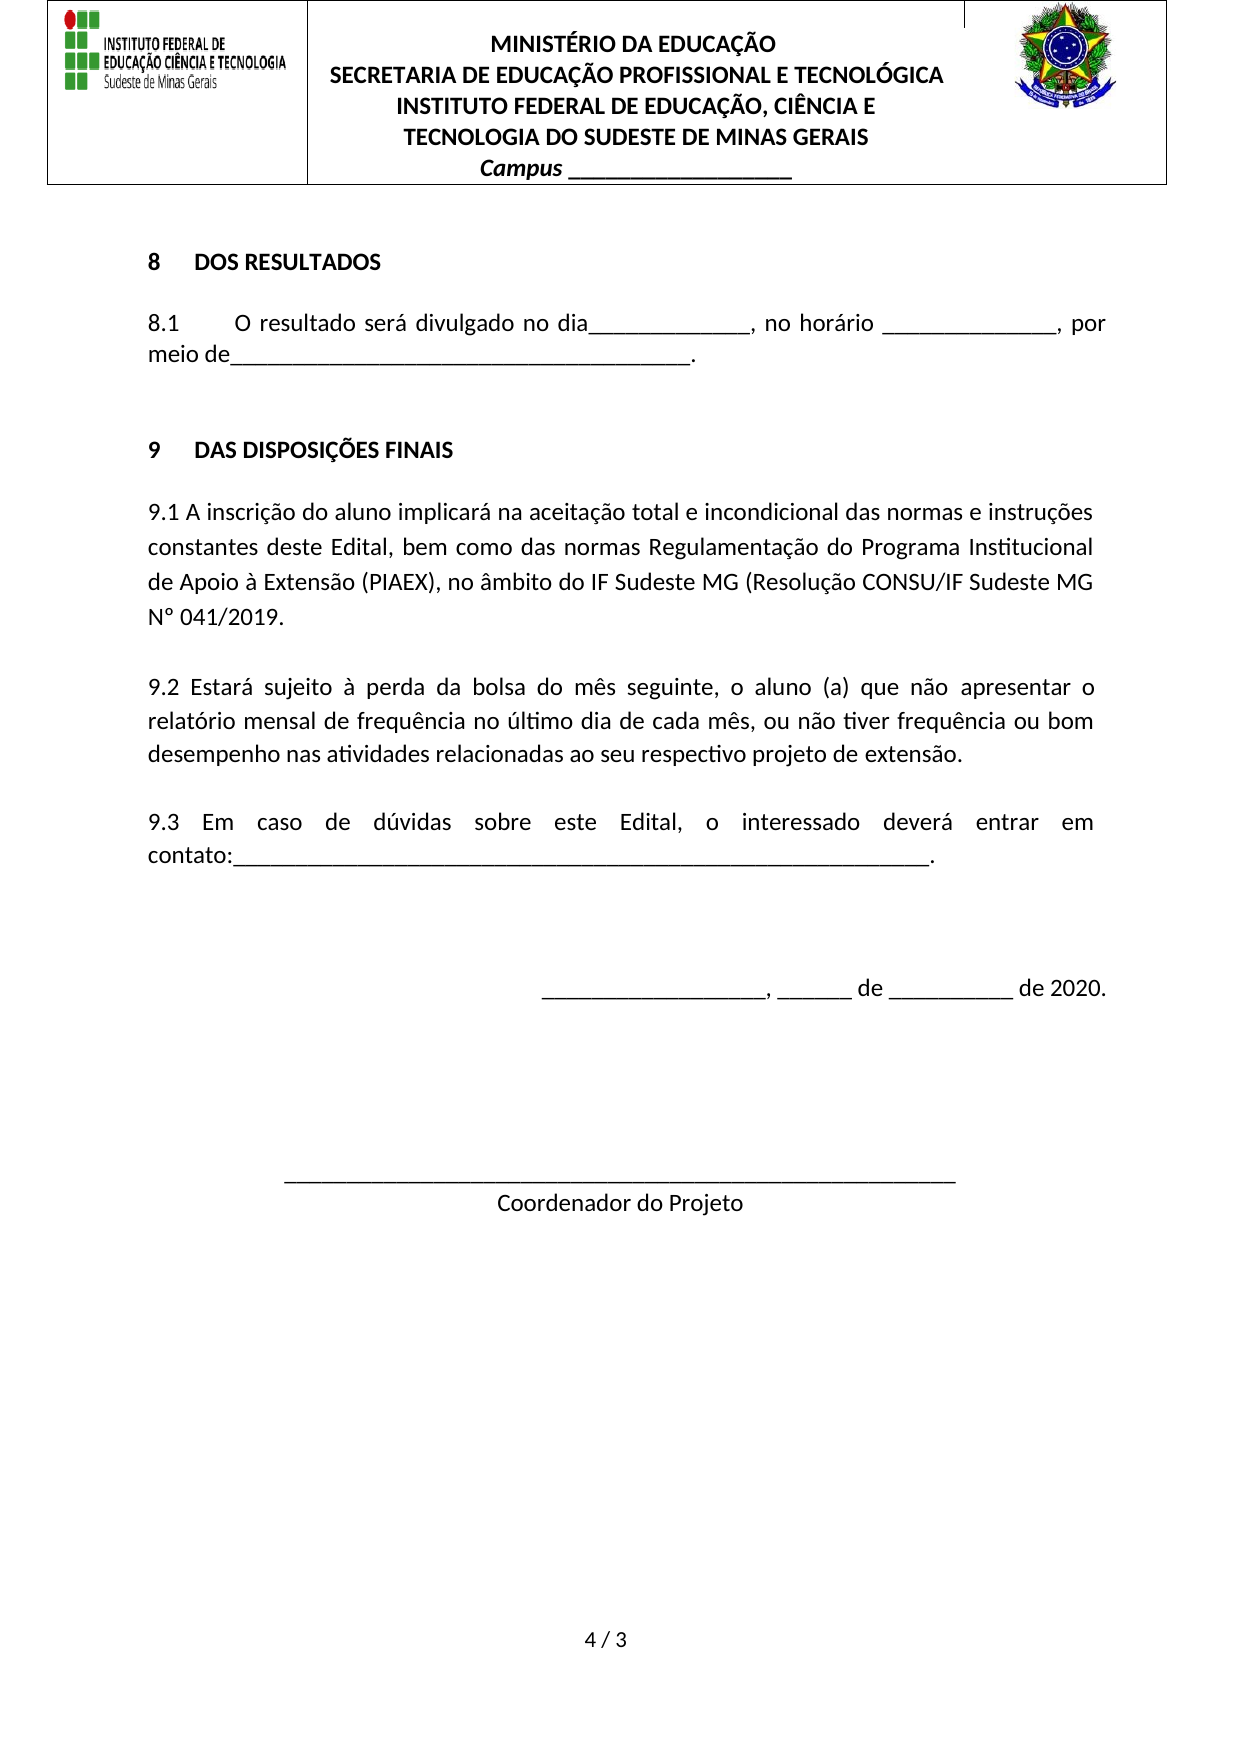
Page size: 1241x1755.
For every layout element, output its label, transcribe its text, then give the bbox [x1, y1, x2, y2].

text __________________, ______ de __________ de 2020. [257, 972, 1107, 1003]
text 9.2 Estará sujeito à perda da bolsa do mês seguinte, o aluno (a) que não apresentar o relatório mensal de frequência no último dia de cada mês, ou não tiver frequência ou bom desempenho nas atividades relacionadas ao seu respectivo projeto de extensão. [148, 671, 1095, 769]
text Coordenador do Projeto [133, 1187, 1107, 1217]
list DAS DISPOSIÇÕES FINAIS [148, 434, 1107, 465]
text ______________________________________________________ [133, 1156, 1107, 1187]
text 9.3 Em caso de dúvidas sobre este Edital, o interessado deverá entrar em contato:________________________________________________________. [148, 806, 1095, 870]
list DOS RESULTADOS [148, 246, 1107, 277]
text 9.1 A inscrição do aluno implicará na aceitação total e incondicional das normas e instruções constantes deste Edital, bem como das normas Regulamentação do Programa Institucional de Apoio à Extensão (PIAEX), no âmbito do IF Sudeste MG (Resolução CONSU/IF Sudeste MG Nº 041/2019. [148, 496, 1094, 632]
list O resultado será divulgado no dia_____________, no horário ______________, por meio de_____________________________________. [148, 307, 1107, 368]
